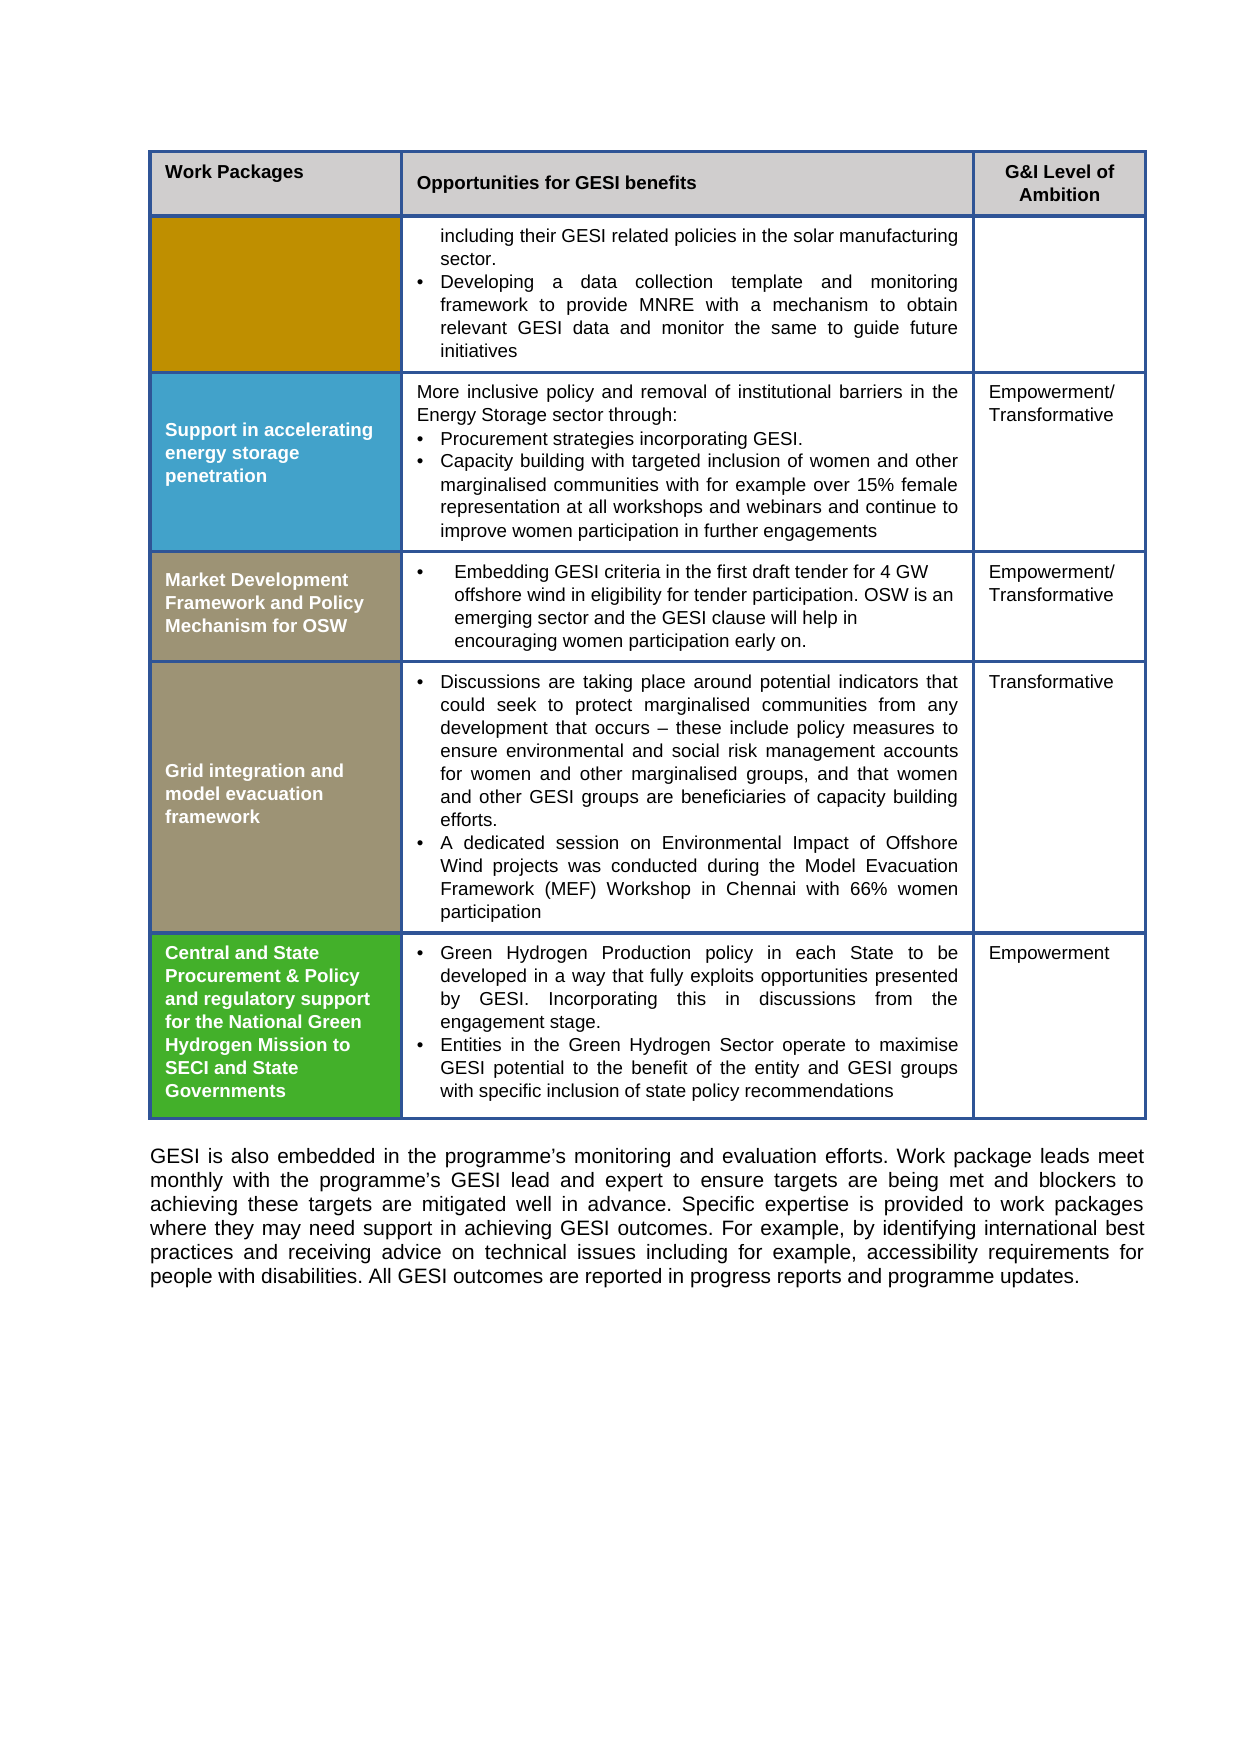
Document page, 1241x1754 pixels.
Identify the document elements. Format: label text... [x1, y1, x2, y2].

table_cell Central and State Procurement & Policy and regulatory support for the National Green Hydrogen Mission to SECI and State Governments [152, 935, 400, 1117]
table_cell including their GESI related policies in the solar manufacturing sector. Developing a data collection template and monitoring framework to provide MNRE with a mechanism to obtain relevant GESI data and monitor the same to guide future initiatives [403, 218, 972, 371]
table_cell [975, 218, 1144, 371]
table_cell Support in accelerating energy storage penetration [152, 374, 400, 550]
table_cell Embedding GESI criteria in the first draft tender for 4 GW offshore wind in eligibility for tender participation. OSW is an emerging sector and the GESI clause will help in encouraging women participation early on. [403, 553, 972, 660]
table_cell [152, 218, 400, 371]
table_cell Empowerment/ Transformative [975, 553, 1144, 660]
table_cell Grid integration and model evacuation framework [152, 663, 400, 931]
text GESI is also embedded in the programme’s monitoring and evaluation efforts. Work package leads meet monthly with the programme’s GESI lead and expert to ensure targets are being met and blockers to achieving these targets are mitigated well in advance. Specific expertise is provided to work packages where they may need support in achieving GESI outcomes. For example, by identifying international best practices and receiving advice on technical issues including for example, accessibility requirements for people with disabilities. All GESI outcomes are reported in progress reports and programme updates. [150, 1144, 1146, 1288]
table_header Work Packages [152, 153, 400, 214]
table_cell Empowerment [975, 935, 1144, 1117]
table_cell Transformative [975, 663, 1144, 931]
table_header Opportunities for GESI benefits [403, 153, 972, 214]
table_cell Empowerment/ Transformative [975, 374, 1144, 550]
table_header G&I Level of Ambition [975, 153, 1144, 214]
table_cell Discussions are taking place around potential indicators that could seek to protect marginalised communities from any development that occurs – these include policy measures to ensure environmental and social risk management accounts for women and other marginalised groups, and that women and other GESI groups are beneficiaries of capacity building efforts. A dedicated session on Environmental Impact of Offshore Wind projects was conducted during the Model Evacuation Framework (MEF) Workshop in Chennai with 66% women participation [403, 663, 972, 931]
table_cell More inclusive policy and removal of institutional barriers in the Energy Storage sector through: Procurement strategies incorporating GESI. Capacity building with targeted inclusion of women and other marginalised communities with for example over 15% female representation at all workshops and webinars and continue to improve women participation in further engagements [403, 374, 972, 550]
table_cell Market Development Framework and Policy Mechanism for OSW [152, 553, 400, 660]
table_cell Green Hydrogen Production policy in each State to be developed in a way that fully exploits opportunities presented by GESI. Incorporating this in discussions from the engagement stage. Entities in the Green Hydrogen Sector operate to maximise GESI potential to the benefit of the entity and GESI groups with specific inclusion of state policy recommendations [403, 935, 972, 1117]
